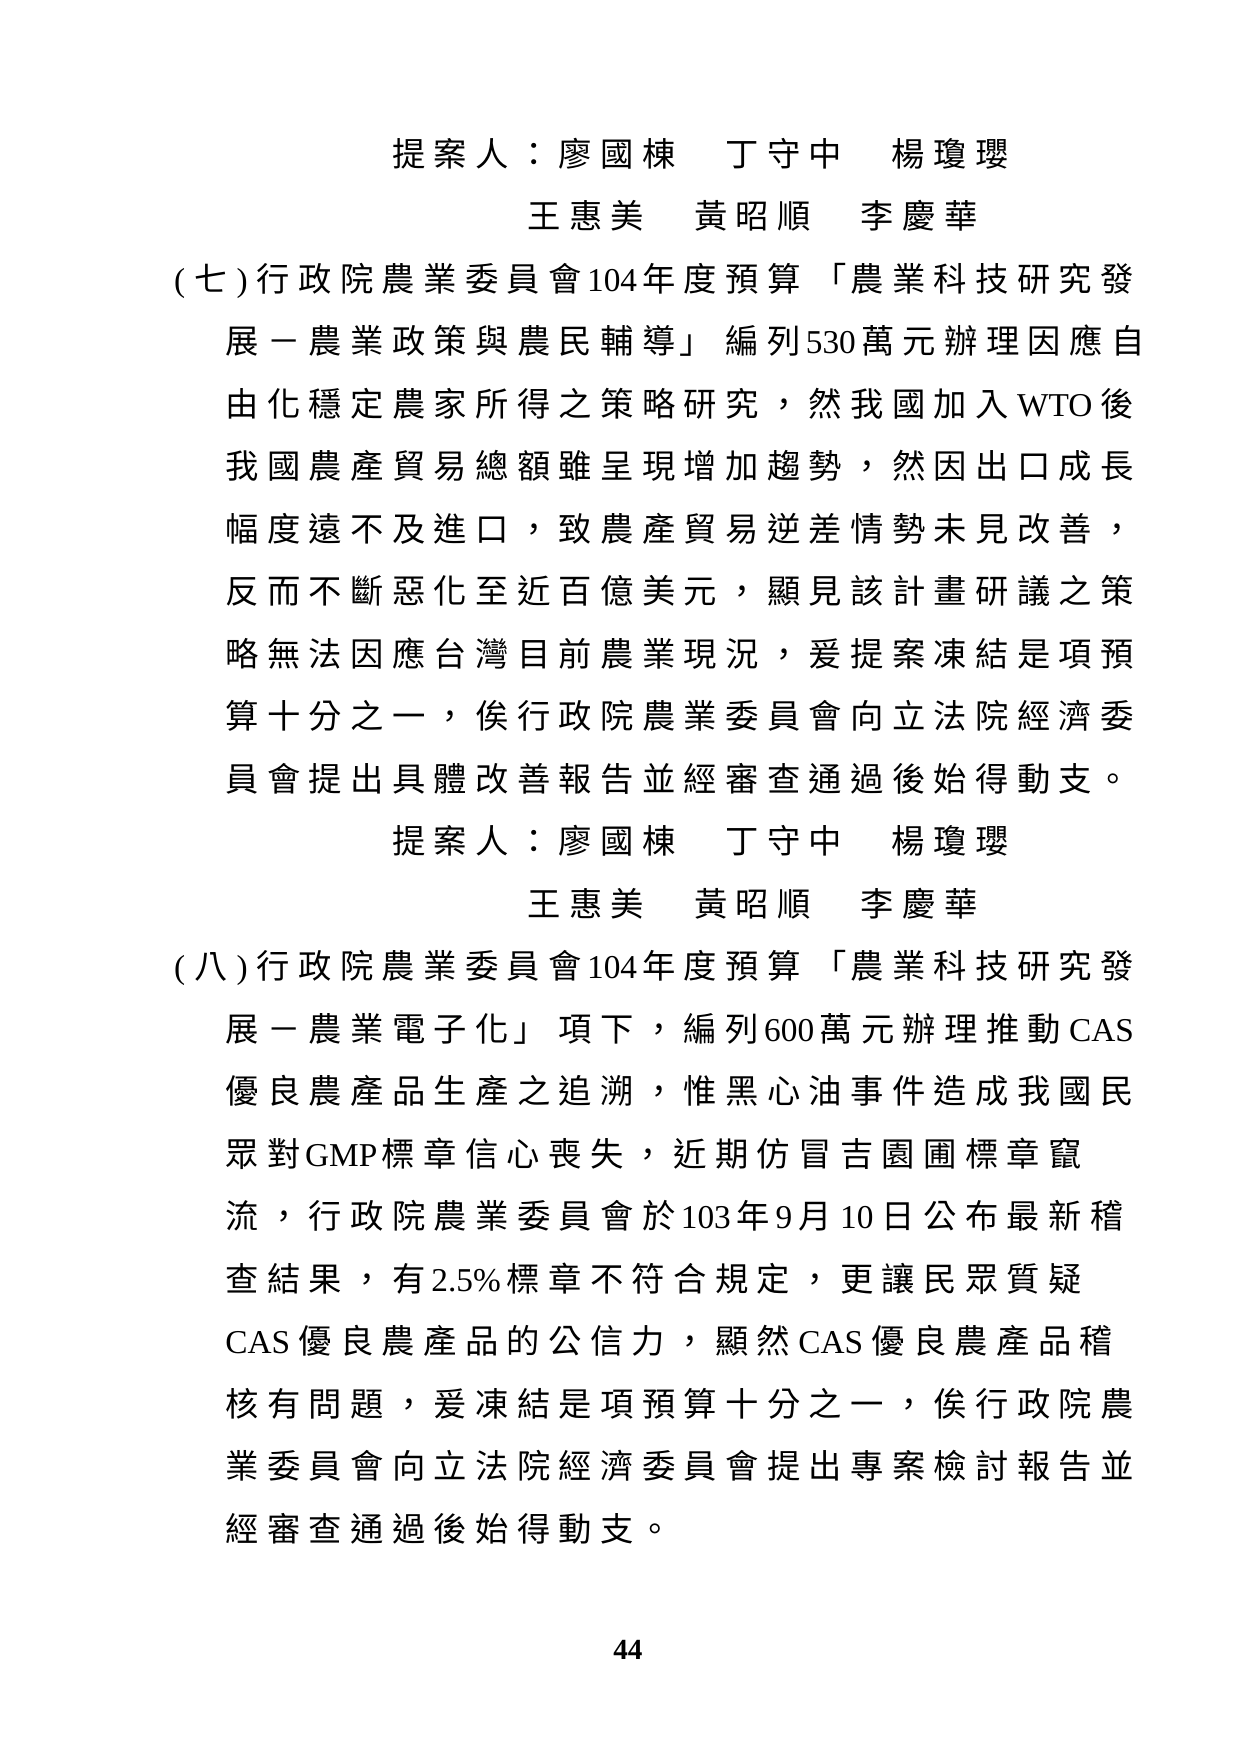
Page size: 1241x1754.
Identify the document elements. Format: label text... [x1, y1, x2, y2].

text (八)行政院農業委員會104年度預算「農業科技研究發展－農業電子化」項下，編列600萬元辦理推動CAS優良農產品生產之追溯，惟黑心油事件造成我國民眾對GMP標章信心喪失，近期仿冒吉園圃標章竄流，行政院農業委員會於103年9月10日公布最新稽查結果，有2.5%標章不符合規定，更讓民眾質疑CAS優良農產品的公信力，顯然CAS優良農產品稽核有問題，爰凍結是項預算十分之一，俟行政院農業委員會向立法院經濟委員會提出專案檢討報告並經審查通過後始得動支。 [159, 923, 1148, 1548]
text 提案人：廖國棟 丁守中 楊瓊瓔 王惠美 黃昭順 李慶華 [384, 110, 1044, 235]
text (七)行政院農業委員會104年度預算「農業科技研究發展－農業政策與農民輔導」編列530萬元辦理因應自由化穩定農家所得之策略研究，然我國加入WTO後我國農產貿易總額雖呈現增加趨勢，然因出口成長幅度遠不及進口，致農產貿易逆差情勢未見改善，反而不斷惡化至近百億美元，顯見該計畫研議之策略無法因應台灣目前農業現況，爰提案凍結是項預算十分之一，俟行政院農業委員會向立法院經濟委員會提出具體改善報告並經審查通過後始得動支。 [159, 235, 1148, 798]
text 提案人：廖國棟 丁守中 楊瓊瓔 王惠美 黃昭順 李慶華 [384, 798, 1044, 923]
